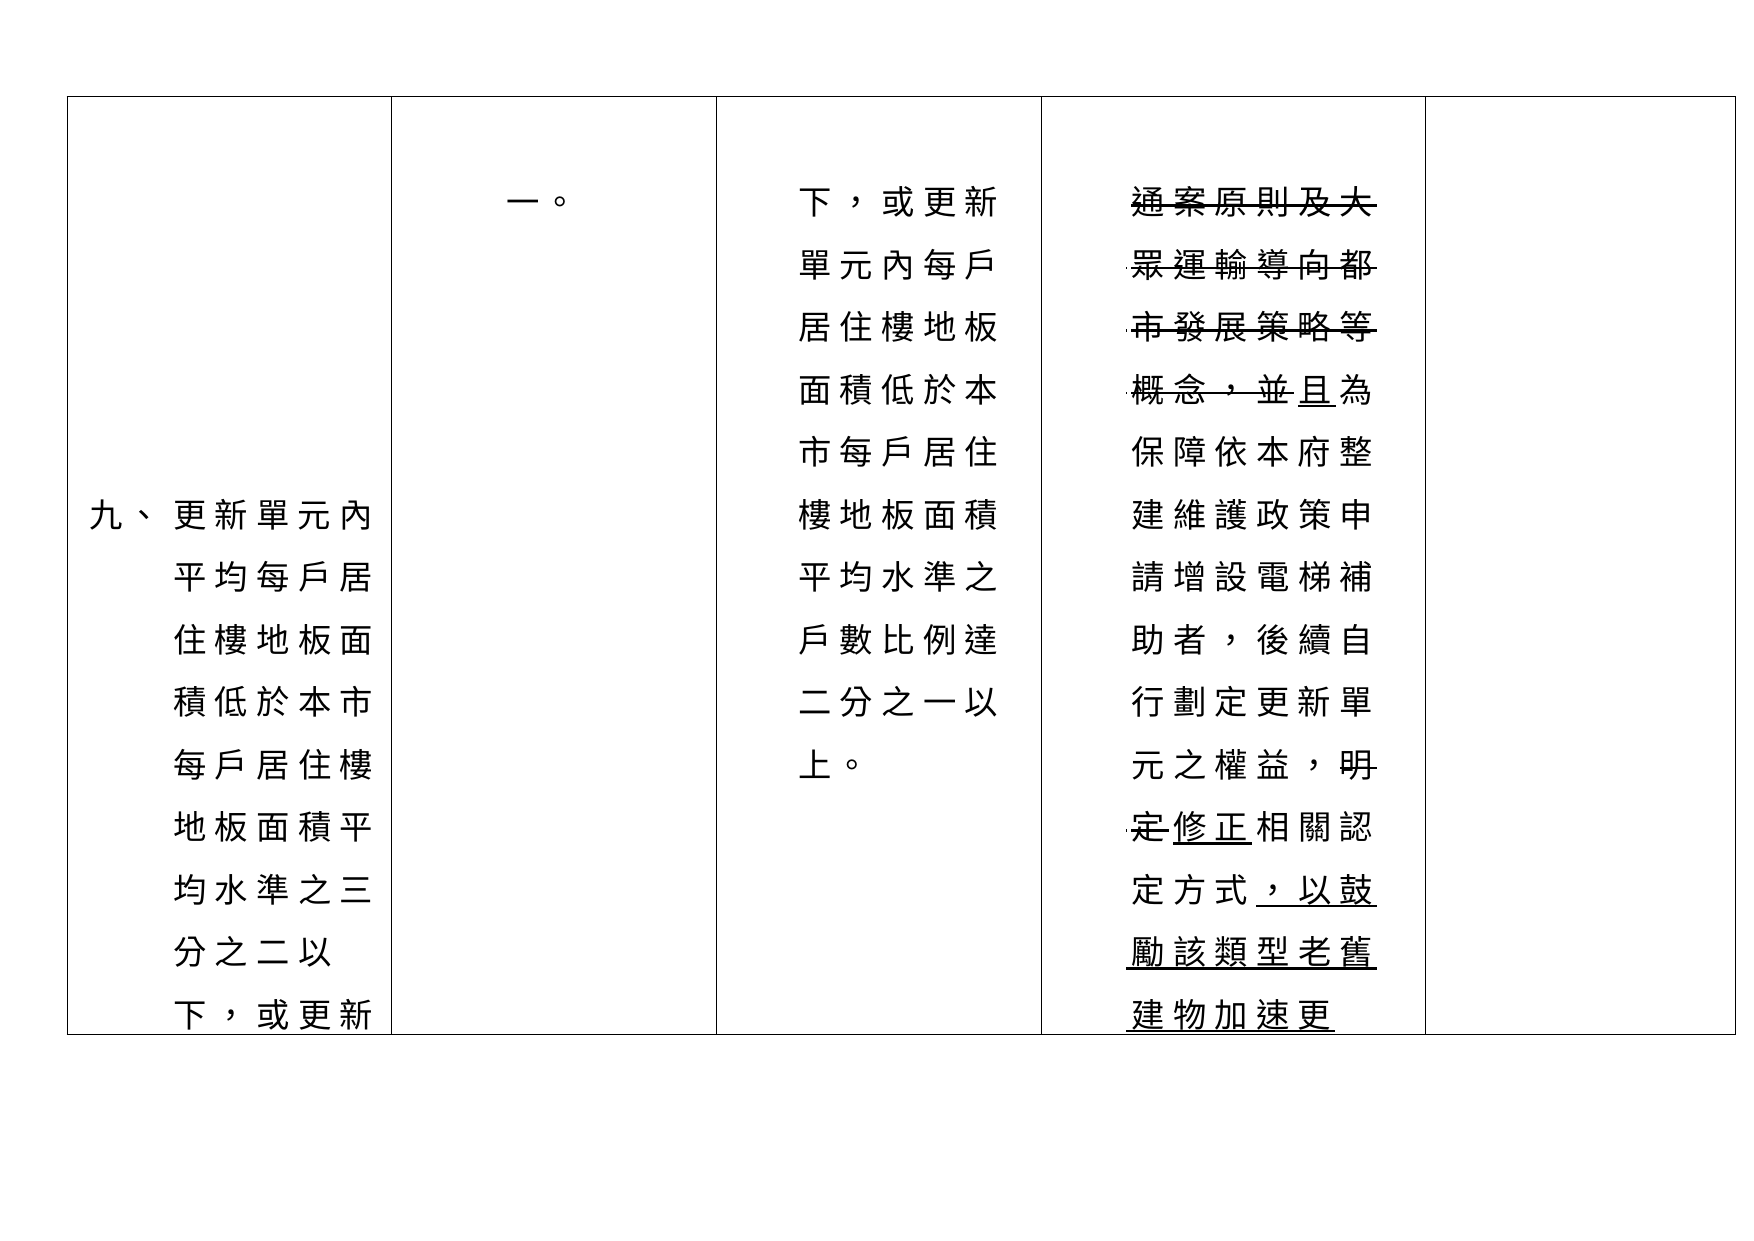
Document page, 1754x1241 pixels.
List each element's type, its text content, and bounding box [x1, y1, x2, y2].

table_cell [1426, 97, 1735, 1033]
table_cell 下，或更新單元內每戶居住樓地板面積低於本市每戶居住樓地板面積平均水準之戶數比例達二分之一以上。 [717, 97, 1041, 1033]
table_cell 一。 [392, 97, 716, 1033]
table_cell 九、更新單元內平均每戶居住樓地板面積低於本市每戶居住樓地板面積平均水準之三分之二以下，或更新 [68, 97, 391, 1033]
table_cell 通案原則及大眾運輸導向都市發展策略等概念，並且為保障依本府整建維護政策申請增設電梯補助者，後續自行劃定更新單元之權益，明定修正相關認定方式，以鼓勵該類型老舊建物加速更 [1042, 97, 1425, 1033]
